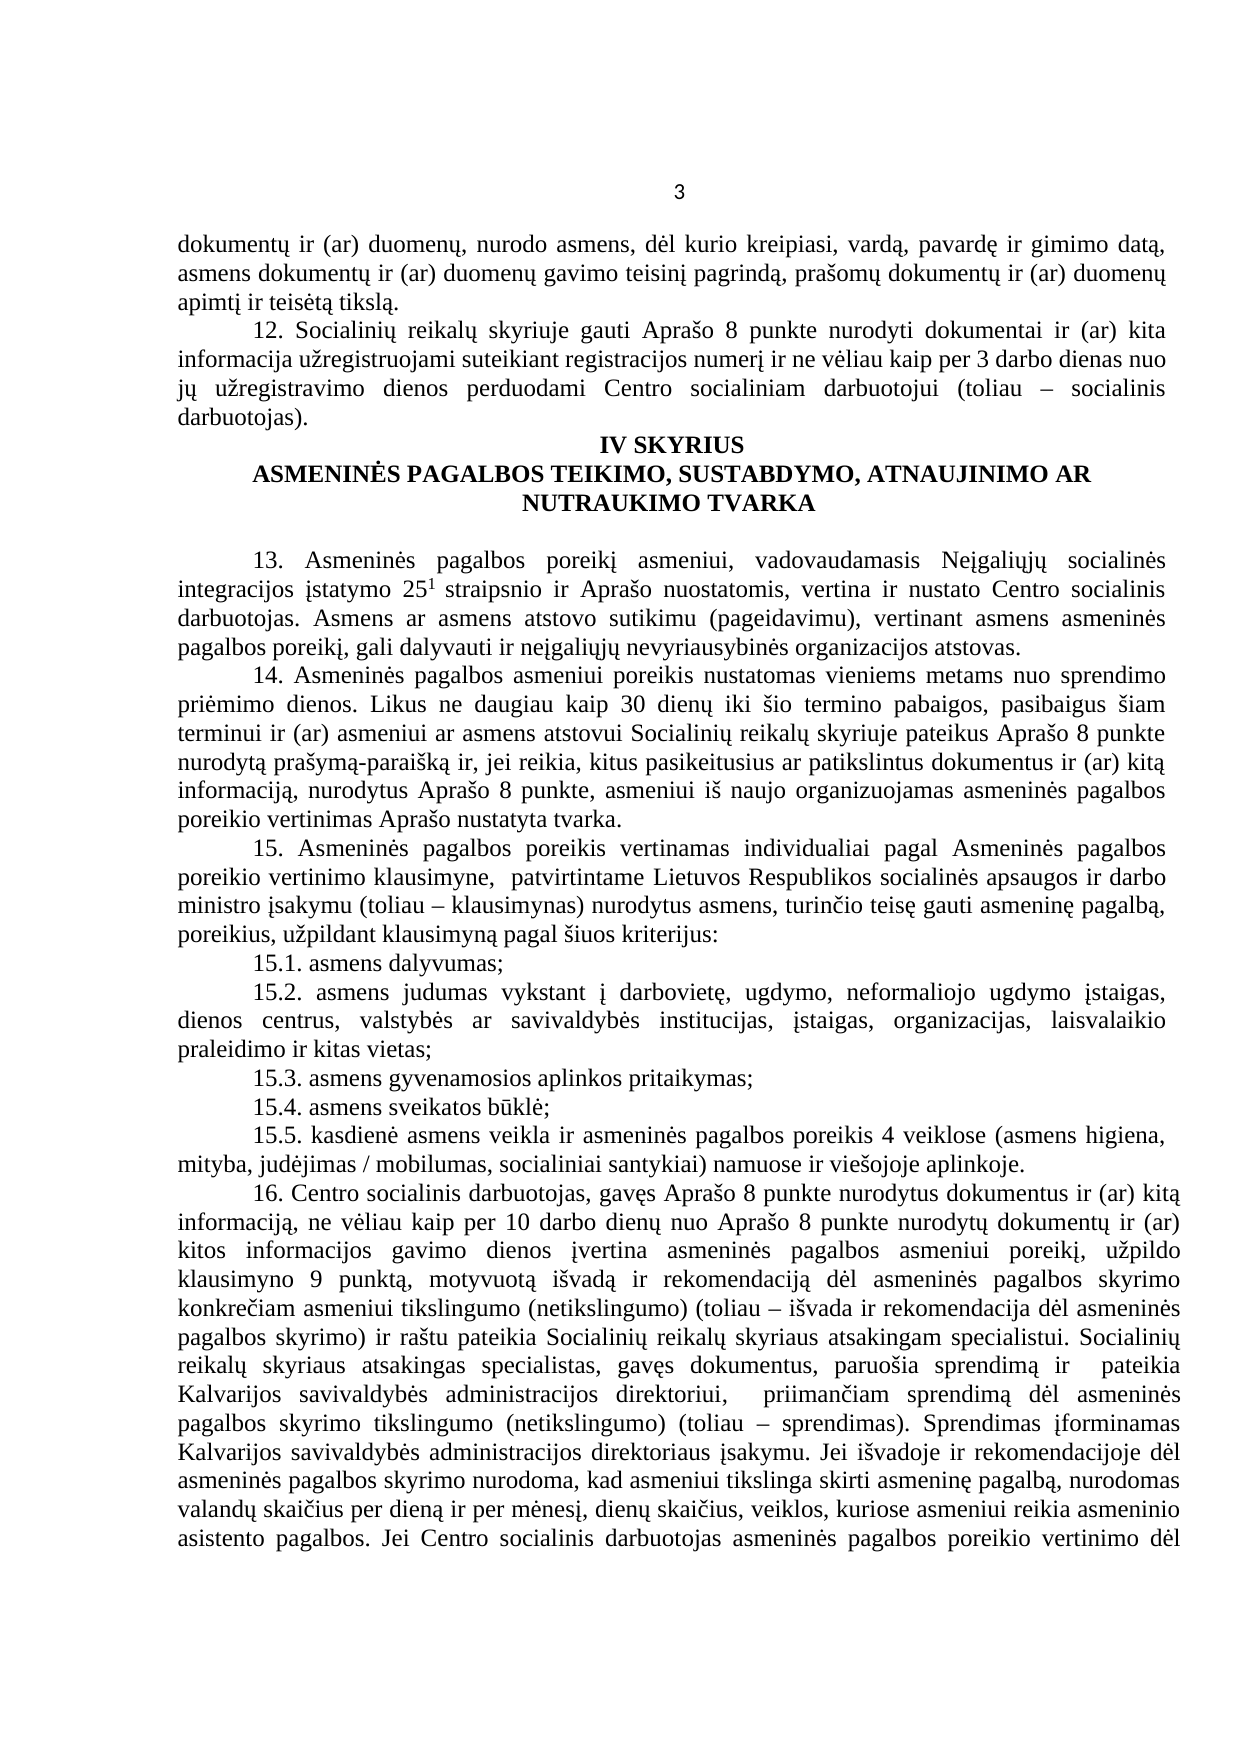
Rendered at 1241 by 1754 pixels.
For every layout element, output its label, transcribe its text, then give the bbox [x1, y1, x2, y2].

text 12. Socialinių reikalų skyriuje gauti Aprašo 8 punkte nurodyti dokumentai ir (ar) kita informacija užregistruojami suteikiant registracijos numerį ir ne vėliau kaip per 3 darbo dienas nuo jų užregistravimo dienos perduodami Centro socialiniam darbuotojui (toliau – socialinis darbuotojas). [177, 316, 1167, 431]
text ASMENINĖS PAGALBOS TEIKIMO, SUSTABDYMO, ATNAUJINIMO AR NUTRAUKIMO TVARKA [177, 459, 1167, 517]
text IV SKYRIUS [177, 431, 1167, 459]
text 15. Asmeninės pagalbos poreikis vertinamas individualiai pagal Asmeninės pagalbos poreikio vertinimo klausimyne, patvirtintame Lietuvos Respublikos socialinės apsaugos ir darbo ministro įsakymu (toliau – klausimynas) nurodytus asmens, turinčio teisę gauti asmeninę pagalbą, poreikius, užpildant klausimyną pagal šiuos kriterijus: [177, 833, 1167, 948]
text dokumentų ir (ar) duomenų, nurodo asmens, dėl kurio kreipiasi, vardą, pavardę ir gimimo datą, asmens dokumentų ir (ar) duomenų gavimo teisinį pagrindą, prašomų dokumentų ir (ar) duomenų apimtį ir teisėtą tikslą. [177, 229, 1167, 316]
text 15.1. asmens dalyvumas; [177, 948, 1167, 977]
text 15.4. asmens sveikatos būklė; [177, 1092, 1167, 1121]
text 15.5. kasdienė asmens veikla ir asmeninės pagalbos poreikis 4 veiklose (asmens higiena, mityba, judėjimas / mobilumas, socialiniai santykiai) namuose ir viešojoje aplinkoje. [177, 1121, 1167, 1178]
text 13. Asmeninės pagalbos poreikį asmeniui, vadovaudamasis Neįgaliųjų socialinės integracijos įstatymo 251 straipsnio ir Aprašo nuostatomis, vertina ir nustato Centro socialinis darbuotojas. Asmens ar asmens atstovo sutikimu (pageidavimu), vertinant asmens asmeninės pagalbos poreikį, gali dalyvauti ir neįgaliųjų nevyriausybinės organizacijos atstovas. [177, 546, 1167, 661]
text 16. Centro socialinis darbuotojas, gavęs Aprašo 8 punkte nurodytus dokumentus ir (ar) kitą informaciją, ne vėliau kaip per 10 darbo dienų nuo Aprašo 8 punkte nurodytų dokumentų ir (ar) kitos informacijos gavimo dienos įvertina asmeninės pagalbos asmeniui poreikį, užpildo klausimyno 9 punktą, motyvuotą išvadą ir rekomendaciją dėl asmeninės pagalbos skyrimo konkrečiam asmeniui tikslingumo (netikslingumo) (toliau – išvada ir rekomendacija dėl asmeninės pagalbos skyrimo) ir raštu pateikia Socialinių reikalų skyriaus atsakingam specialistui. Socialinių reikalų skyriaus atsakingas specialistas, gavęs dokumentus, paruošia sprendimą ir pateikia Kalvarijos savivaldybės administracijos direktoriui, priimančiam sprendimą dėl asmeninės pagalbos skyrimo tikslingumo (netikslingumo) (toliau – sprendimas). Sprendimas įforminamas Kalvarijos savivaldybės administracijos direktoriaus įsakymu. Jei išvadoje ir rekomendacijoje dėl asmeninės pagalbos skyrimo nurodoma, kad asmeniui tikslinga skirti asmeninę pagalbą, nurodomas valandų skaičius per dieną ir per mėnesį, dienų skaičius, veiklos, kuriose asmeniui reikia asmeninio asistento pagalbos. Jei Centro socialinis darbuotojas asmeninės pagalbos poreikio vertinimo dėl [177, 1178, 1181, 1552]
text 15.2. asmens judumas vykstant į darbovietę, ugdymo, neformaliojo ugdymo įstaigas, dienos centrus, valstybės ar savivaldybės institucijas, įstaigas, organizacijas, laisvalaikio praleidimo ir kitas vietas; [177, 977, 1167, 1063]
text 14. Asmeninės pagalbos asmeniui poreikis nustatomas vieniems metams nuo sprendimo priėmimo dienos. Likus ne daugiau kaip 30 dienų iki šio termino pabaigos, pasibaigus šiam terminui ir (ar) asmeniui ar asmens atstovui Socialinių reikalų skyriuje pateikus Aprašo 8 punkte nurodytą prašymą-paraišką ir, jei reikia, kitus pasikeitusius ar patikslintus dokumentus ir (ar) kitą informaciją, nurodytus Aprašo 8 punkte, asmeniui iš naujo organizuojamas asmeninės pagalbos poreikio vertinimas Aprašo nustatyta tvarka. [177, 661, 1167, 833]
text 15.3. asmens gyvenamosios aplinkos pritaikymas; [177, 1063, 1167, 1092]
